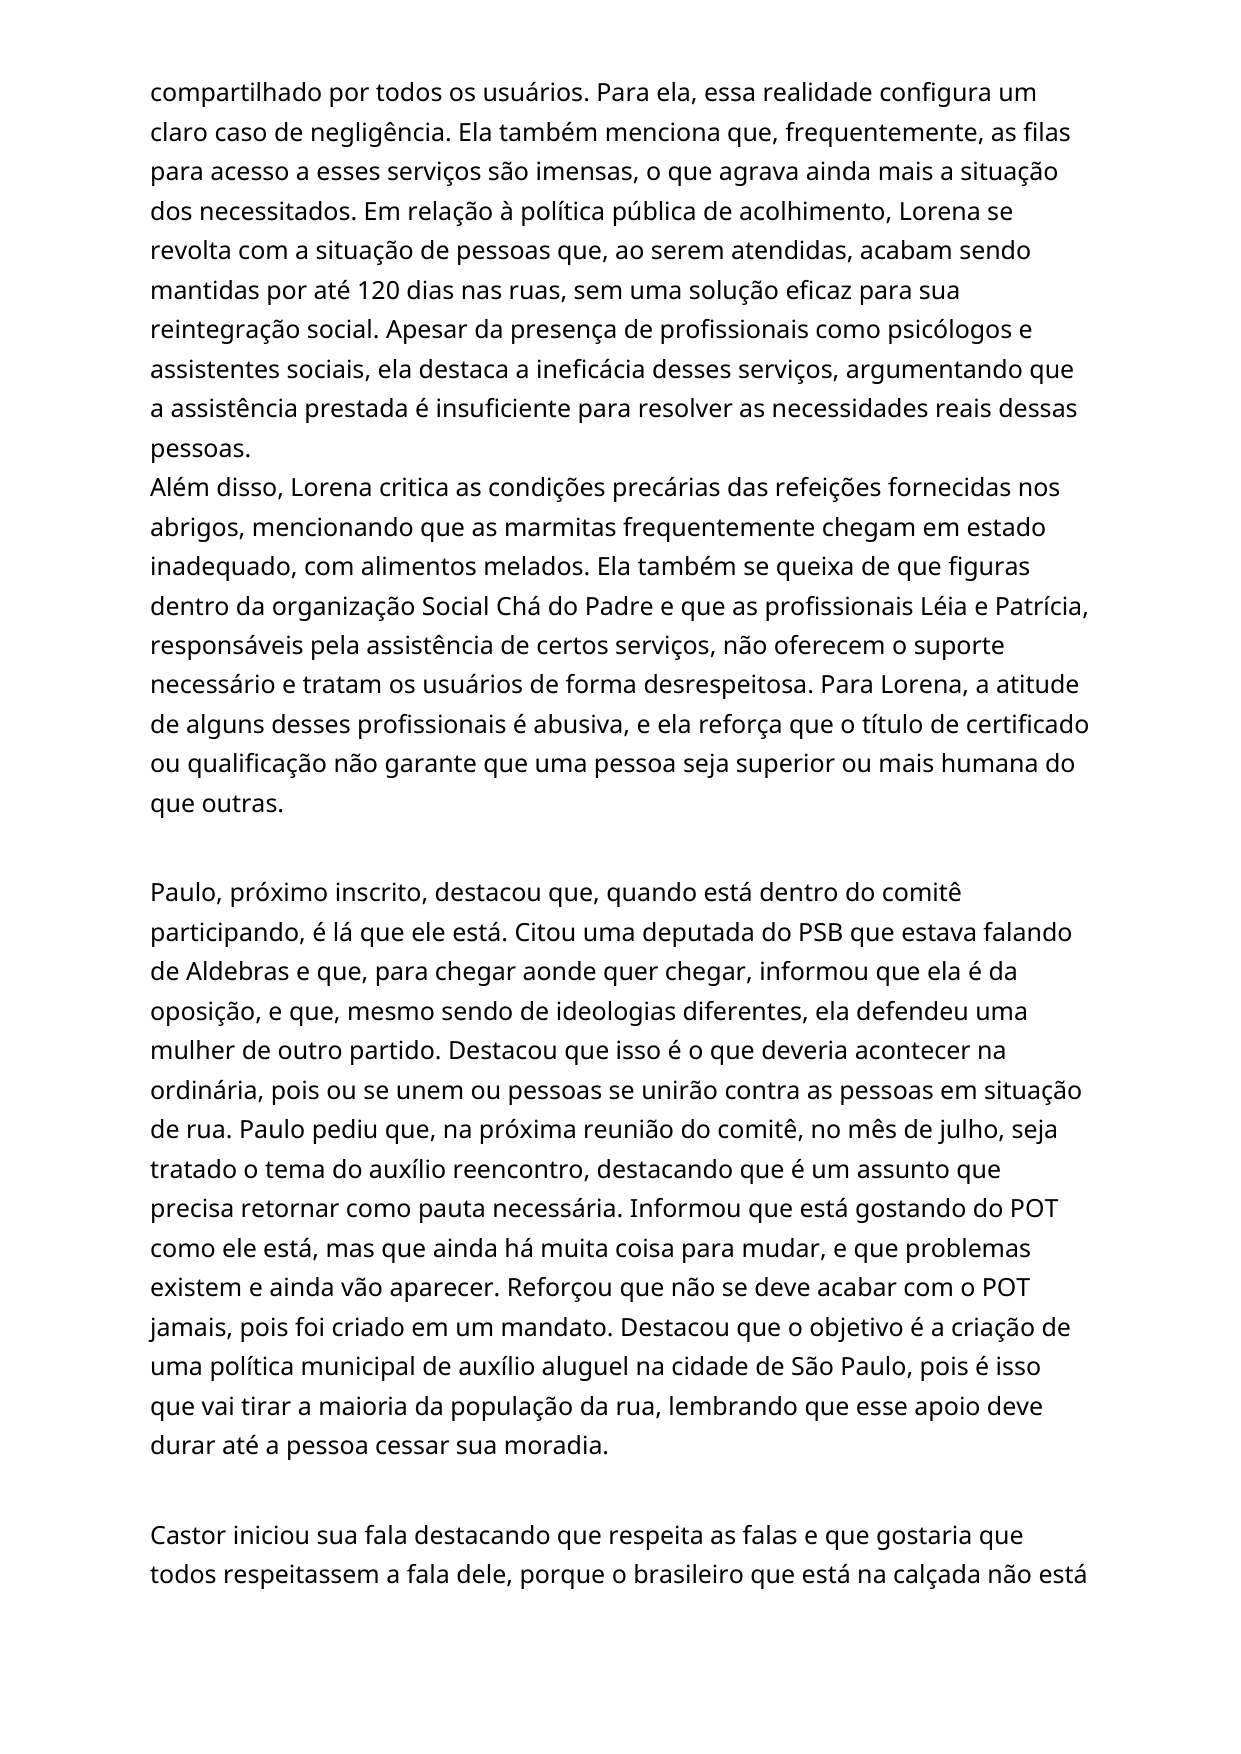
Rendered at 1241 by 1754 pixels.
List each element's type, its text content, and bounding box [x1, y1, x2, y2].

text Castor iniciou sua fala destacando que respeita as falas e que gostaria que todos respeitassem a fala dele, porque o brasileiro que está na calçada não está [150, 1517, 1090, 1591]
text compartilhado por todos os usuários. Para ela, essa realidade configura um claro caso de negligência. Ela também menciona que, frequentemente, as filas para acesso a esses serviços são imensas, o que agrava ainda mais a situação dos necessitados. Em relação à política pública de acolhimento, Lorena se revolta com a situação de pessoas que, ao serem atendidas, acabam sendo mantidas por até 120 dias nas ruas, sem uma solução eficaz para sua reintegração social. Apesar da presença de profissionais como psicólogos e assistentes sociais, ela destaca a ineficácia desses serviços, argumentando que a assistência prestada é insuficiente para resolver as necessidades reais dessas pessoas. Além disso, Lorena critica as condições precárias das refeições fornecidas nos abrigos, mencionando que as marmitas frequentemente chegam em estado inadequado, com alimentos melados. Ela também se queixa de que figuras dentro da organização Social Chá do Padre e que as profissionais Léia e Patrícia, responsáveis pela assistência de certos serviços, não oferecem o suporte necessário e tratam os usuários de forma desrespeitosa. Para Lorena, a atitude de alguns desses profissionais é abusiva, e ela reforça que o título de certificado ou qualificação não garante que uma pessoa seja superior ou mais humana do que outras. [150, 75, 1090, 820]
text Paulo, próximo inscrito, destacou que, quando está dentro do comitê participando, é lá que ele está. Citou uma deputada do PSB que estava falando de Aldebras e que, para chegar aonde quer chegar, informou que ela é da oposição, e que, mesmo sendo de ideologias diferentes, ela defendeu uma mulher de outro partido. Destacou que isso é o que deveria acontecer na ordinária, pois ou se unem ou pessoas se unirão contra as pessoas em situação de rua. Paulo pediu que, na próxima reunião do comitê, no mês de julho, seja tratado o tema do auxílio reencontro, destacando que é um assunto que precisa retornar como pauta necessária. Informou que está gostando do POT como ele está, mas que ainda há muita coisa para mudar, e que problemas existem e ainda vão aparecer. Reforçou que não se deve acabar com o POT jamais, pois foi criado em um mandato. Destacou que o objetivo é a criação de uma política municipal de auxílio aluguel na cidade de São Paulo, pois é isso que vai tirar a maioria da população da rua, lembrando que esse apoio deve durar até a pessoa cessar sua moradia. [150, 875, 1090, 1462]
